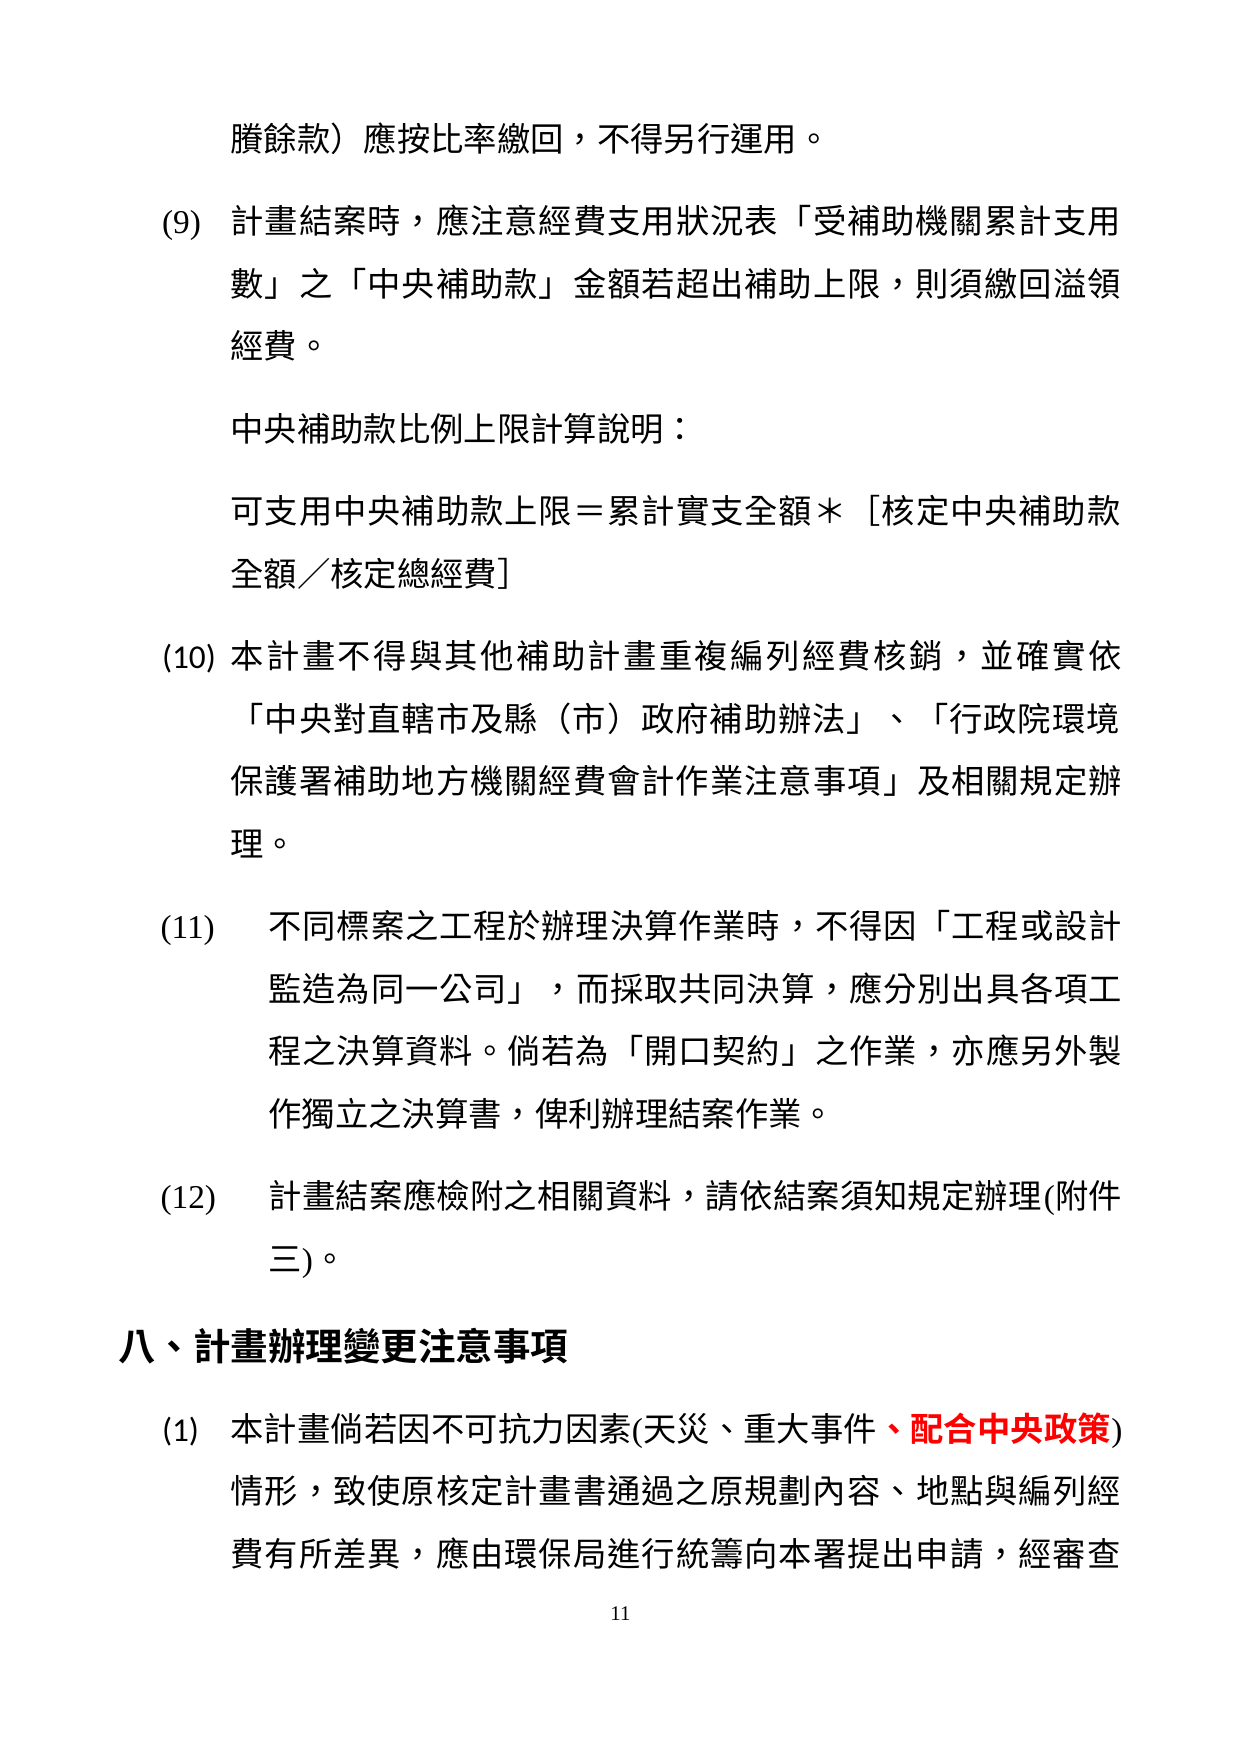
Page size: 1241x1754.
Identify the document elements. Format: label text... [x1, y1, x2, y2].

list 計畫結案時，應注意經費支用狀況表「受補助機關累計支用數」之「中央補助款」金額若超出補助上限，則須繳回溢領經費。 [162, 177, 1122, 365]
list 計畫結案應檢附之相關資料，請依結案須知規定辦理(附件三)。 [160, 1152, 1122, 1277]
list 賸餘款）應按比率繳回，不得另行運用。 [162, 95, 1122, 157]
list 不同標案之工程於辦理決算作業時，不得因「工程或設計監造為同一公司」，而採取共同決算，應分別出具各項工程之決算資料。倘若為「開口契約」之作業，亦應另外製作獨立之決算書，俾利辦理結案作業。 [160, 882, 1122, 1132]
list 本計畫倘若因不可抗力因素(天災、重大事件、配合中央政策)情形，致使原核定計畫書通過之原規劃內容、地點與編列經費有所差異，應由環保局進行統籌向本署提出申請，經審查 [162, 1385, 1122, 1572]
subtitle 八、計畫辦理變更注意事項 [118, 1302, 1122, 1365]
text 中央補助款比例上限計算說明： [230, 385, 1122, 447]
text 可支用中央補助款上限＝累計實支全額＊［核定中央補助款全額／核定總經費］ [230, 467, 1122, 592]
list 本計畫不得與其他補助計畫重複編列經費核銷，並確實依「中央對直轄市及縣（市）政府補助辦法」、「行政院環境保護署補助地方機關經費會計作業注意事項」及相關規定辦理。 [162, 612, 1122, 862]
